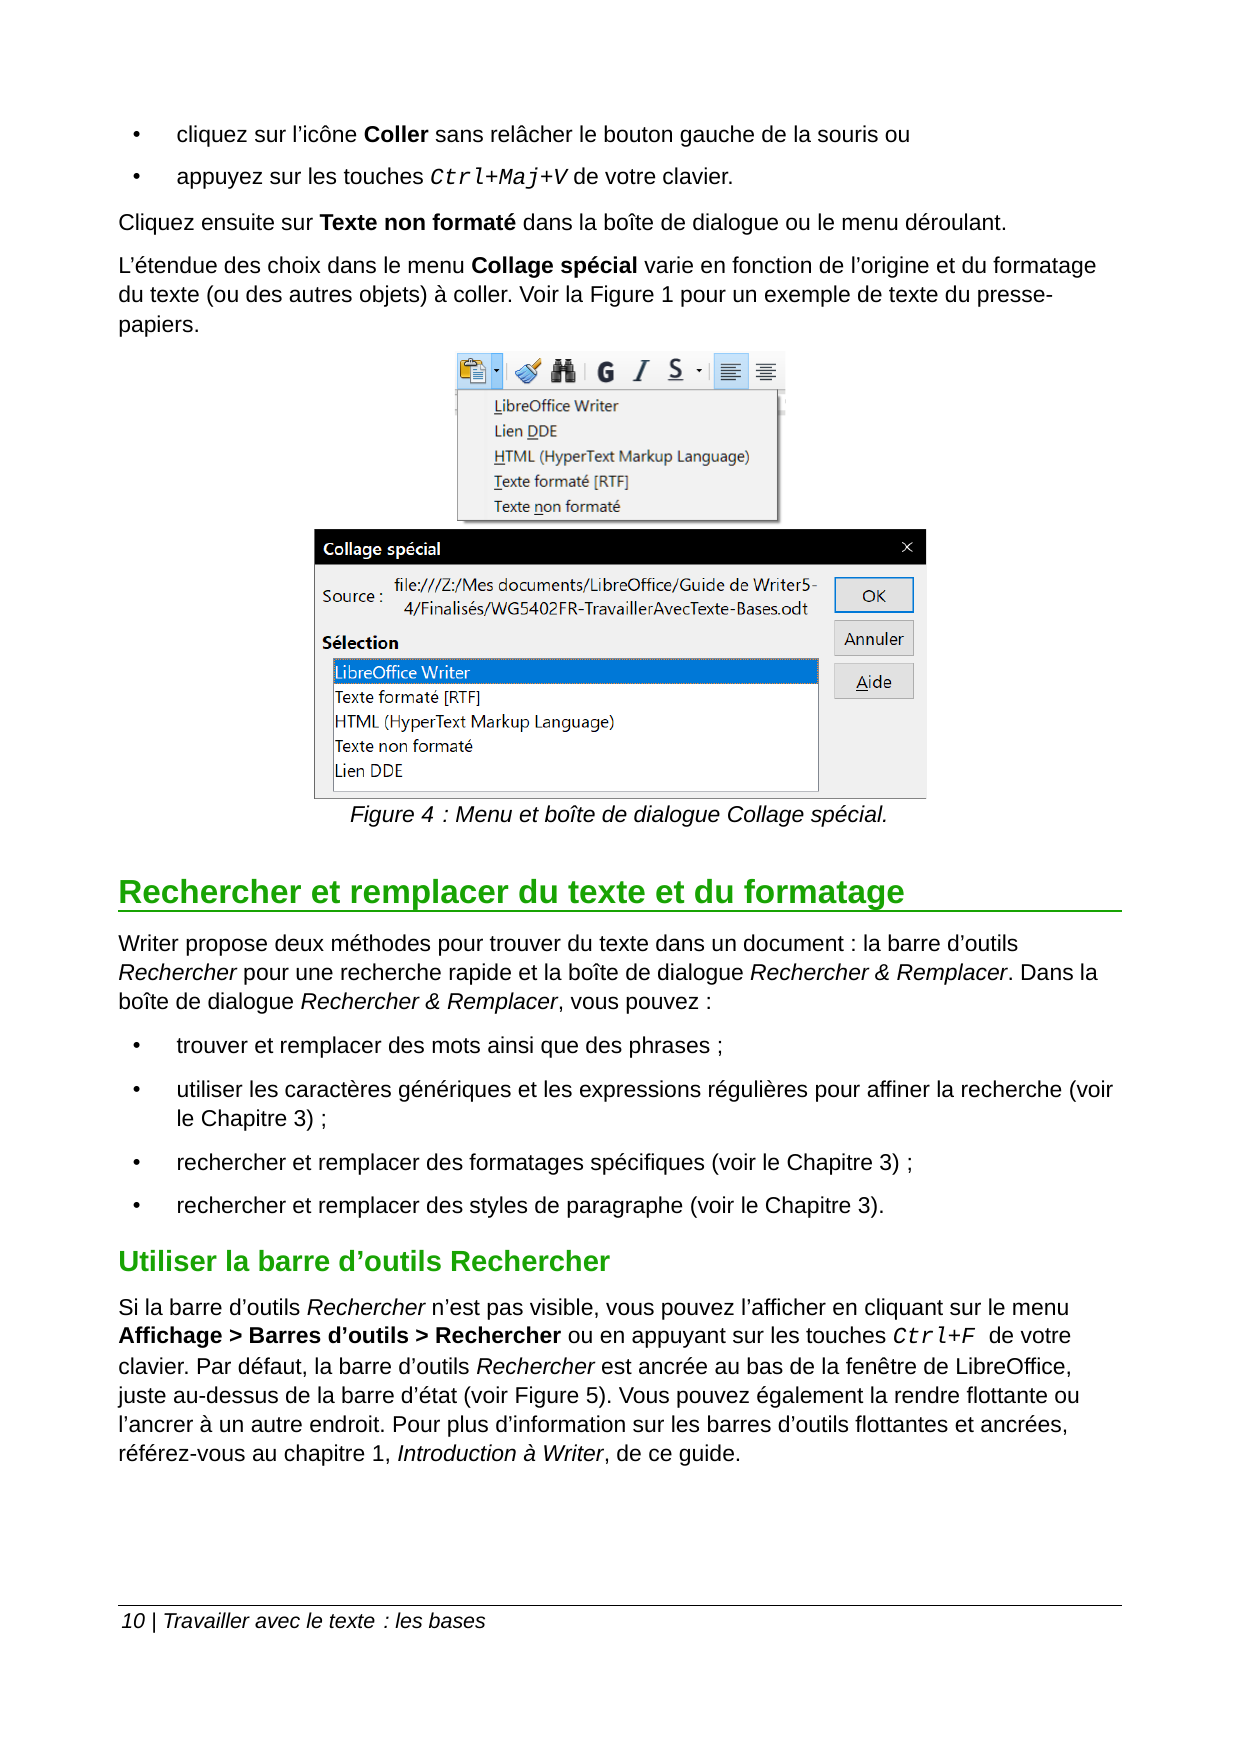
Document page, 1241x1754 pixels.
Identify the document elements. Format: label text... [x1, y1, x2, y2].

text Figure 4 : Menu et boîte de dialogue Collage spécial. [118, 798, 1122, 828]
list appuyez sur les touches Ctrl+Maj+V de votre clavier. [133, 162, 1122, 191]
list cliquez sur l’icône Coller sans relâcher le bouton gauche de la souris ou [133, 118, 1122, 147]
list rechercher et remplacer des formatages spécifiques (voir le Chapitre 3) ; [133, 1146, 1122, 1175]
subtitle Rechercher et remplacer du texte et du formatage [118, 872, 1122, 910]
list rechercher et remplacer des styles de paragraphe (voir le Chapitre 3). [133, 1189, 1122, 1219]
subtitle Utiliser la barre d’outils Rechercher [118, 1248, 1122, 1277]
text Cliquez ensuite sur Texte non formaté dans la boîte de dialogue ou le menu déroulant. [118, 206, 1122, 235]
list utiliser les caractères génériques et les expressions régulières pour affiner la recherche (voir le Chapitre 3) ; [133, 1073, 1122, 1131]
picture [314, 351, 927, 799]
text Si la barre d’outils Rechercher n’est pas visible, vous pouvez l’afficher en cliquant sur le menu Affichage > Barres d’outils > Rechercher ou en appuyant sur les touches Ctrl+F de votre clavier. Par défaut, la barre d’outils Rechercher est ancrée au bas de la fenêtre de LibreOffice, juste au-dessus de la barre d’état (voir Figure 5). Vous pouvez également la rendre flottante ou l’ancrer à un autre endroit. Pour plus d’information sur les barres d’outils flottantes et ancrées, référez-vous au chapitre 1, Introduction à Writer, de ce guide. [118, 1292, 1122, 1467]
text Writer propose deux méthodes pour trouver du texte dans un document : la barre d’outils Rechercher pour une recherche rapide et la boîte de dialogue Rechercher & Remplacer. Dans la boîte de dialogue Rechercher & Remplacer, vous pouvez : [118, 927, 1122, 1014]
text L’étendue des choix dans le menu Collage spécial varie en fonction de l’origine et du formatage du texte (ou des autres objets) à coller. Voir la Figure 1 pour un exemple de texte du presse-papiers. [118, 249, 1122, 337]
list trouver et remplacer des mots ainsi que des phrases ; [133, 1029, 1122, 1058]
